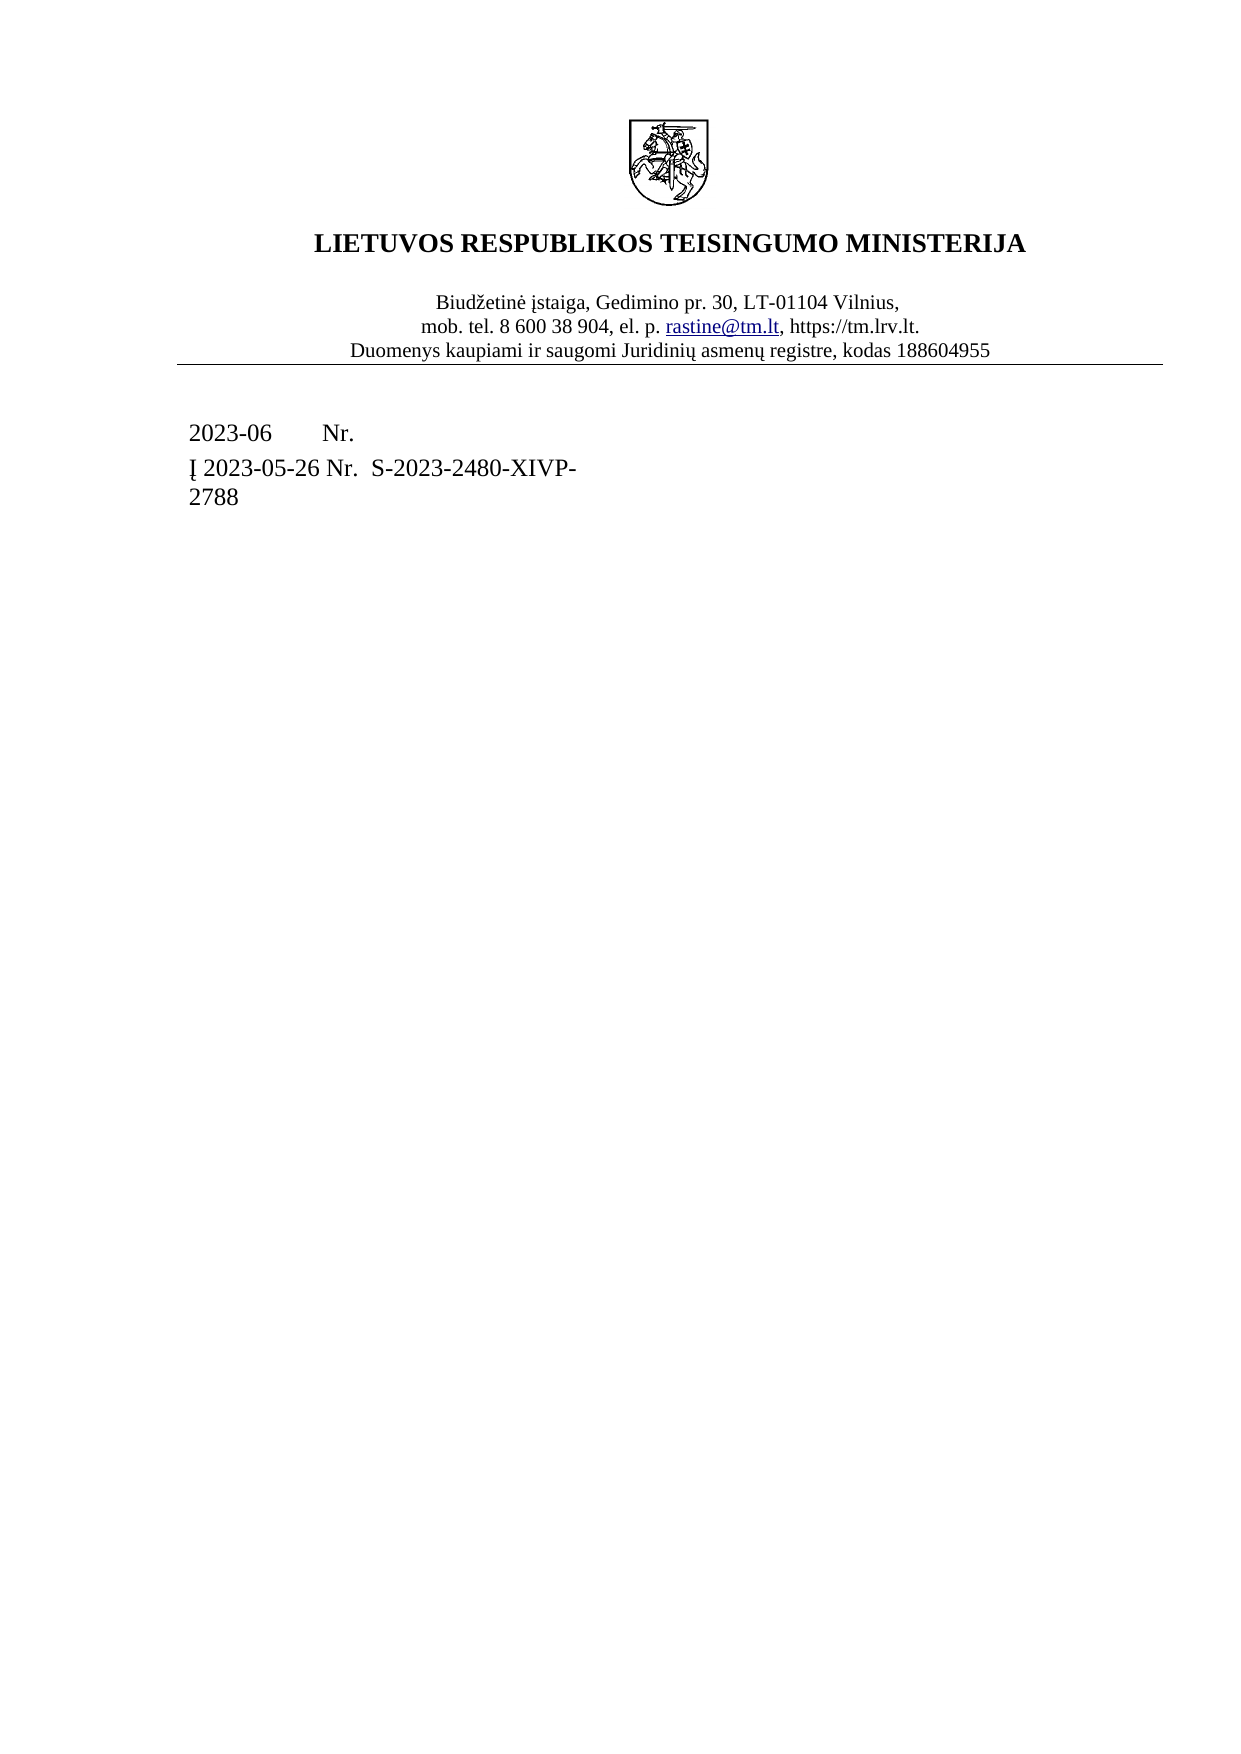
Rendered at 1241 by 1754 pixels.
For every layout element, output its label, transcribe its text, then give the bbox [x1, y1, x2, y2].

table_cell Į 2023-05-26 Nr. S-2023-2480-XIVP-2788 [177, 453, 598, 511]
table_cell [598, 453, 603, 511]
table_header 2023-06 Nr. [177, 418, 603, 453]
